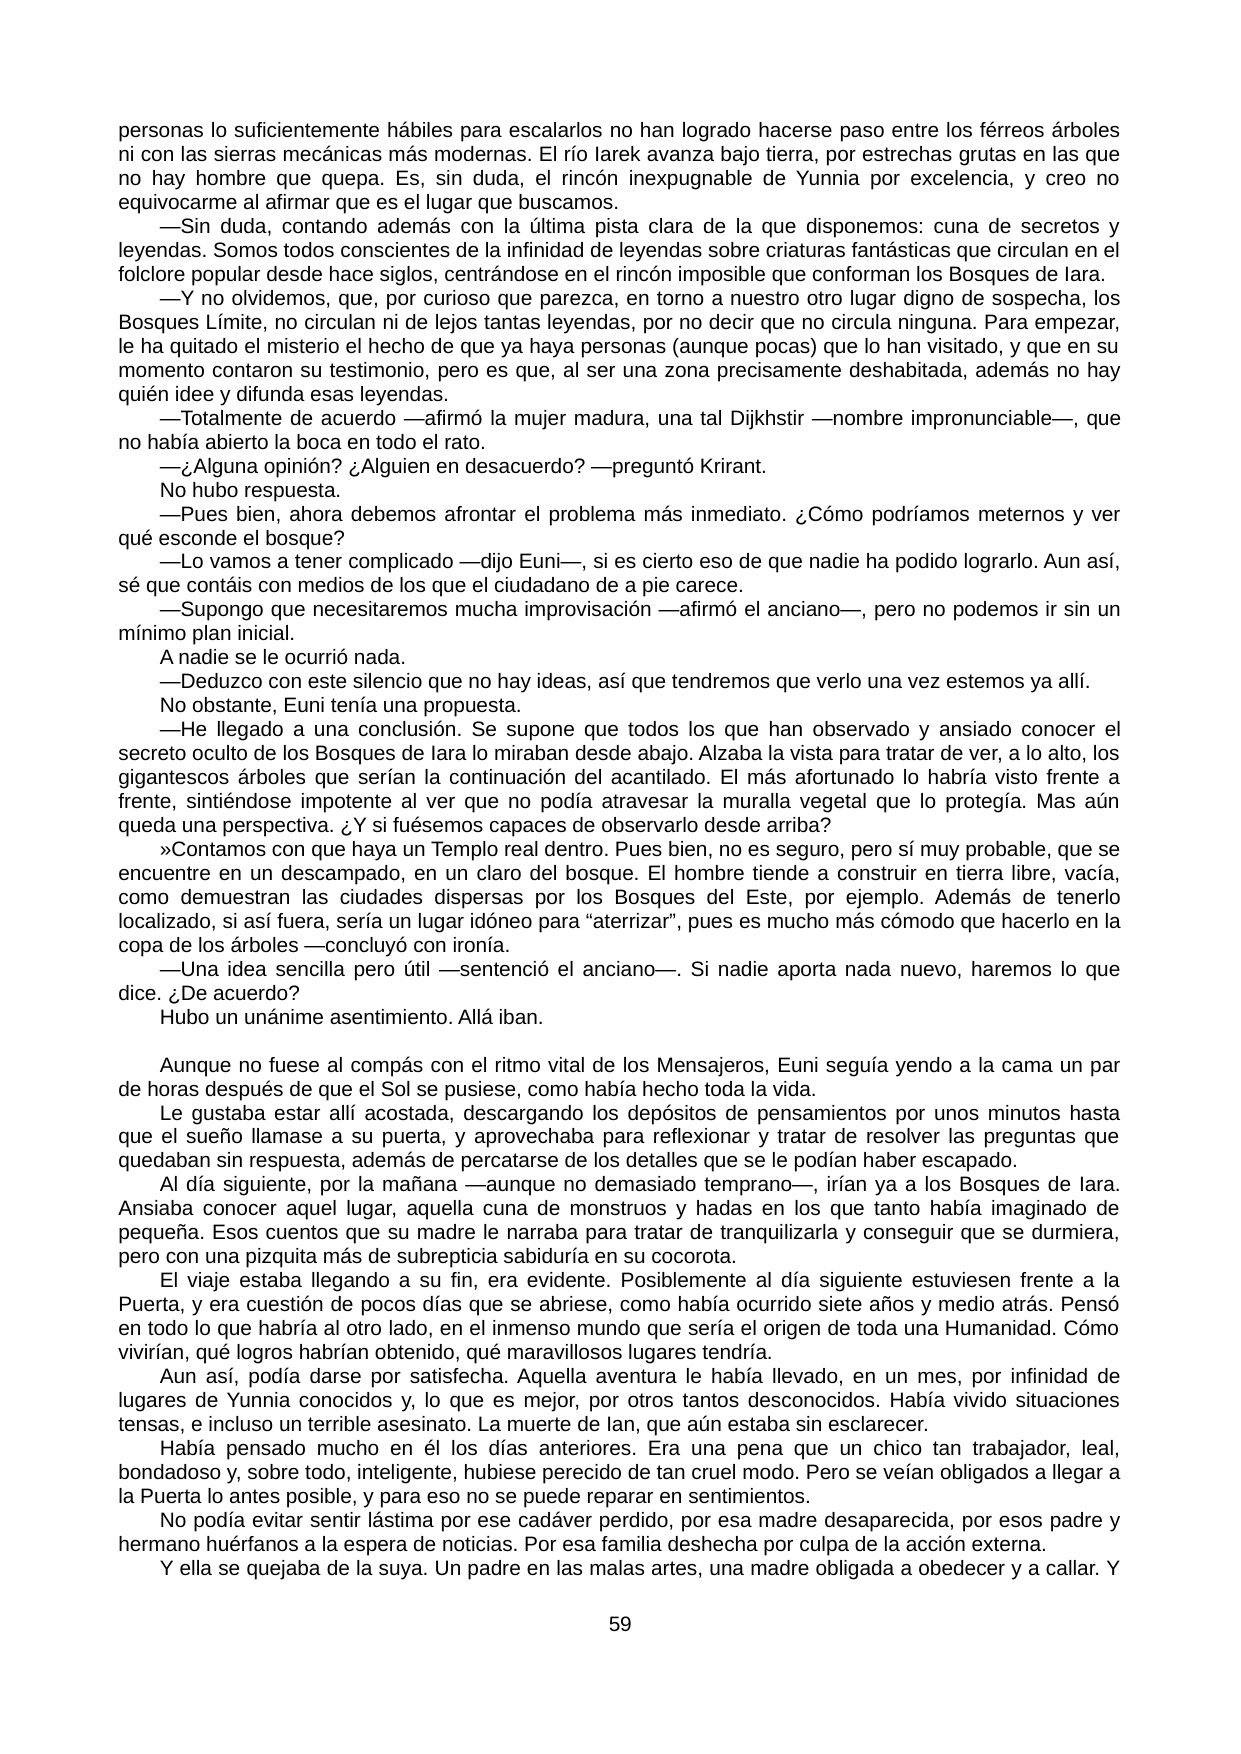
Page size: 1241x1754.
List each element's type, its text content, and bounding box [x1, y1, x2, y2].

text No hubo respuesta. [118, 477, 1122, 501]
text Le gustaba estar allí acostada, descargando los depósitos de pensamientos por unos minutos hasta que el sueño llamase a su puerta, y aprovechaba para reflexionar y tratar de resolver las preguntas que quedaban sin respuesta, además de percatarse de los detalles que se le podían haber escapado. [118, 1100, 1122, 1172]
text »Contamos con que haya un Templo real dentro. Pues bien, no es seguro, pero sí muy probable, que se encuentre en un descampado, en un claro del bosque. El hombre tiende a construir en tierra libre, vacía, como demuestran las ciudades dispersas por los Bosques del Este, por ejemplo. Además de tenerlo localizado, si así fuera, sería un lugar idóneo para “aterrizar”, pues es mucho más cómodo que hacerlo en la copa de los árboles ―concluyó con ironía. [118, 837, 1122, 957]
text Había pensado mucho en él los días anteriores. Era una pena que un chico tan trabajador, leal, bondadoso y, sobre todo, inteligente, hubiese perecido de tan cruel modo. Pero se veían obligados a llegar a la Puerta lo antes posible, y para eso no se puede reparar en sentimientos. [118, 1436, 1122, 1508]
text No podía evitar sentir lástima por ese cadáver perdido, por esa madre desaparecida, por esos padre y hermano huérfanos a la espera de noticias. Por esa familia deshecha por culpa de la acción externa. [118, 1508, 1122, 1556]
text personas lo suficientemente hábiles para escalarlos no han logrado hacerse paso entre los férreos árboles ni con las sierras mecánicas más modernas. El río Iarek avanza bajo tierra, por estrechas grutas en las que no hay hombre que quepa. Es, sin duda, el rincón inexpugnable de Yunnia por excelencia, y creo no equivocarme al afirmar que es el lugar que buscamos. [118, 118, 1122, 214]
text ―Una idea sencilla pero útil ―sentenció el anciano―. Si nadie aporta nada nuevo, haremos lo que dice. ¿De acuerdo? [118, 957, 1122, 1004]
text Hubo un unánime asentimiento. Allá iban. [118, 1004, 1122, 1028]
text Aun así, podía darse por satisfecha. Aquella aventura le había llevado, en un mes, por infinidad de lugares de Yunnia conocidos y, lo que es mejor, por otros tantos desconocidos. Había vivido situaciones tensas, e incluso un terrible asesinato. La muerte de Ian, que aún estaba sin esclarecer. [118, 1364, 1122, 1436]
text El viaje estaba llegando a su fin, era evidente. Posiblemente al día siguiente estuviesen frente a la Puerta, y era cuestión de pocos días que se abriese, como había ocurrido siete años y medio atrás. Pensó en todo lo que habría al otro lado, en el inmenso mundo que sería el origen de toda una Humanidad. Cómo vivirían, qué logros habrían obtenido, qué maravillosos lugares tendría. [118, 1268, 1122, 1364]
text ―He llegado a una conclusión. Se supone que todos los que han observado y ansiado conocer el secreto oculto de los Bosques de Iara lo miraban desde abajo. Alzaba la vista para tratar de ver, a lo alto, los gigantescos árboles que serían la continuación del acantilado. El más afortunado lo habría visto frente a frente, sintiéndose impotente al ver que no podía atravesar la muralla vegetal que lo protegía. Mas aún queda una perspectiva. ¿Y si fuésemos capaces de observarlo desde arriba? [118, 717, 1122, 837]
text Al día siguiente, por la mañana ―aunque no demasiado temprano―, irían ya a los Bosques de Iara. Ansiaba conocer aquel lugar, aquella cuna de monstruos y hadas en los que tanto había imaginado de pequeña. Esos cuentos que su madre le narraba para tratar de tranquilizarla y conseguir que se durmiera, pero con una pizquita más de subrepticia sabiduría en su cocorota. [118, 1172, 1122, 1268]
text ―Totalmente de acuerdo ―afirmó la mujer madura, una tal Dijkhstir ―nombre impronunciable―, que no había abierto la boca en todo el rato. [118, 406, 1122, 453]
text ―¿Alguna opinión? ¿Alguien en desacuerdo? ―preguntó Krirant. [118, 453, 1122, 477]
text ―Lo vamos a tener complicado ―dijo Euni―, si es cierto eso de que nadie ha podido lograrlo. Aun así, sé que contáis con medios de los que el ciudadano de a pie carece. [118, 549, 1122, 597]
text ―Sin duda, contando además con la última pista clara de la que disponemos: cuna de secretos y leyendas. Somos todos conscientes de la infinidad de leyendas sobre criaturas fantásticas que circulan en el folclore popular desde hace siglos, centrándose en el rincón imposible que conforman los Bosques de Iara. [118, 214, 1122, 286]
text ―Y no olvidemos, que, por curioso que parezca, en torno a nuestro otro lugar digno de sospecha, los Bosques Límite, no circulan ni de lejos tantas leyendas, por no decir que no circula ninguna. Para empezar, le ha quitado el misterio el hecho de que ya haya personas (aunque pocas) que lo han visitado, y que en su momento contaron su testimonio, pero es que, al ser una zona precisamente deshabitada, además no hay quién idee y difunda esas leyendas. [118, 286, 1122, 406]
text ―Pues bien, ahora debemos afrontar el problema más inmediato. ¿Cómo podríamos meternos y ver qué esconde el bosque? [118, 501, 1122, 549]
text A nadie se le ocurrió nada. [118, 645, 1122, 669]
text Y ella se quejaba de la suya. Un padre en las malas artes, una madre obligada a obedecer y a callar. Y [118, 1556, 1122, 1579]
text Aunque no fuese al compás con el ritmo vital de los Mensajeros, Euni seguía yendo a la cama un par de horas después de que el Sol se pusiese, como había hecho toda la vida. [118, 1052, 1122, 1100]
text ―Supongo que necesitaremos mucha improvisación ―afirmó el anciano―, pero no podemos ir sin un mínimo plan inicial. [118, 597, 1122, 645]
text No obstante, Euni tenía una propuesta. [118, 693, 1122, 717]
text ―Deduzco con este silencio que no hay ideas, así que tendremos que verlo una vez estemos ya allí. [118, 669, 1122, 693]
